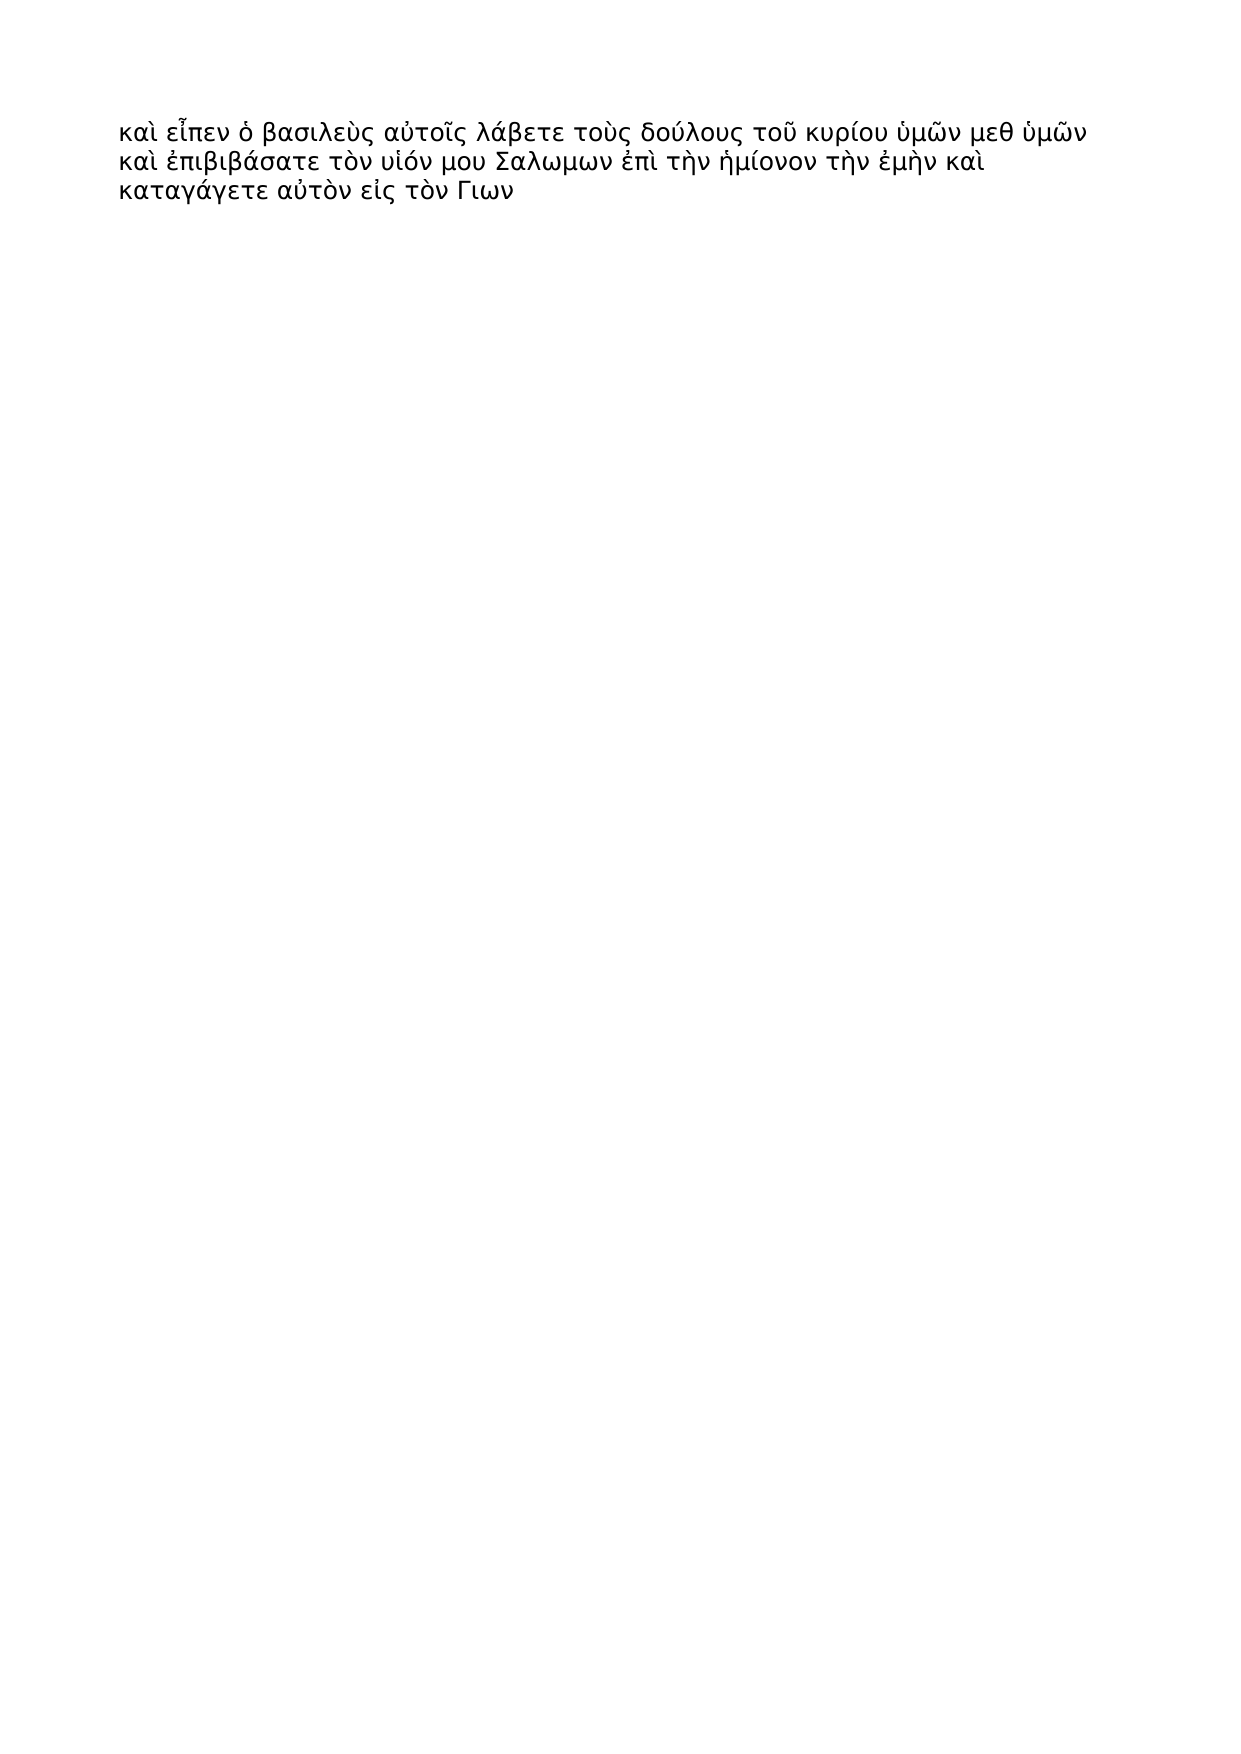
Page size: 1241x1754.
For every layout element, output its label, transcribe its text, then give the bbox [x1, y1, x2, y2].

text καὶ εἶπεν ὁ βασιλεὺς αὐτοῖς λάβετε τοὺς δούλους τοῦ κυρίου ὑμῶν μεθ ὑμῶν καὶ ἐπιβιβάσατε τὸν υἱόν μου Σαλωμων ἐπὶ τὴν ἡμίονον τὴν ἐμὴν καὶ καταγάγετε αὐτὸν εἰς τὸν Γιων [118, 118, 1122, 206]
